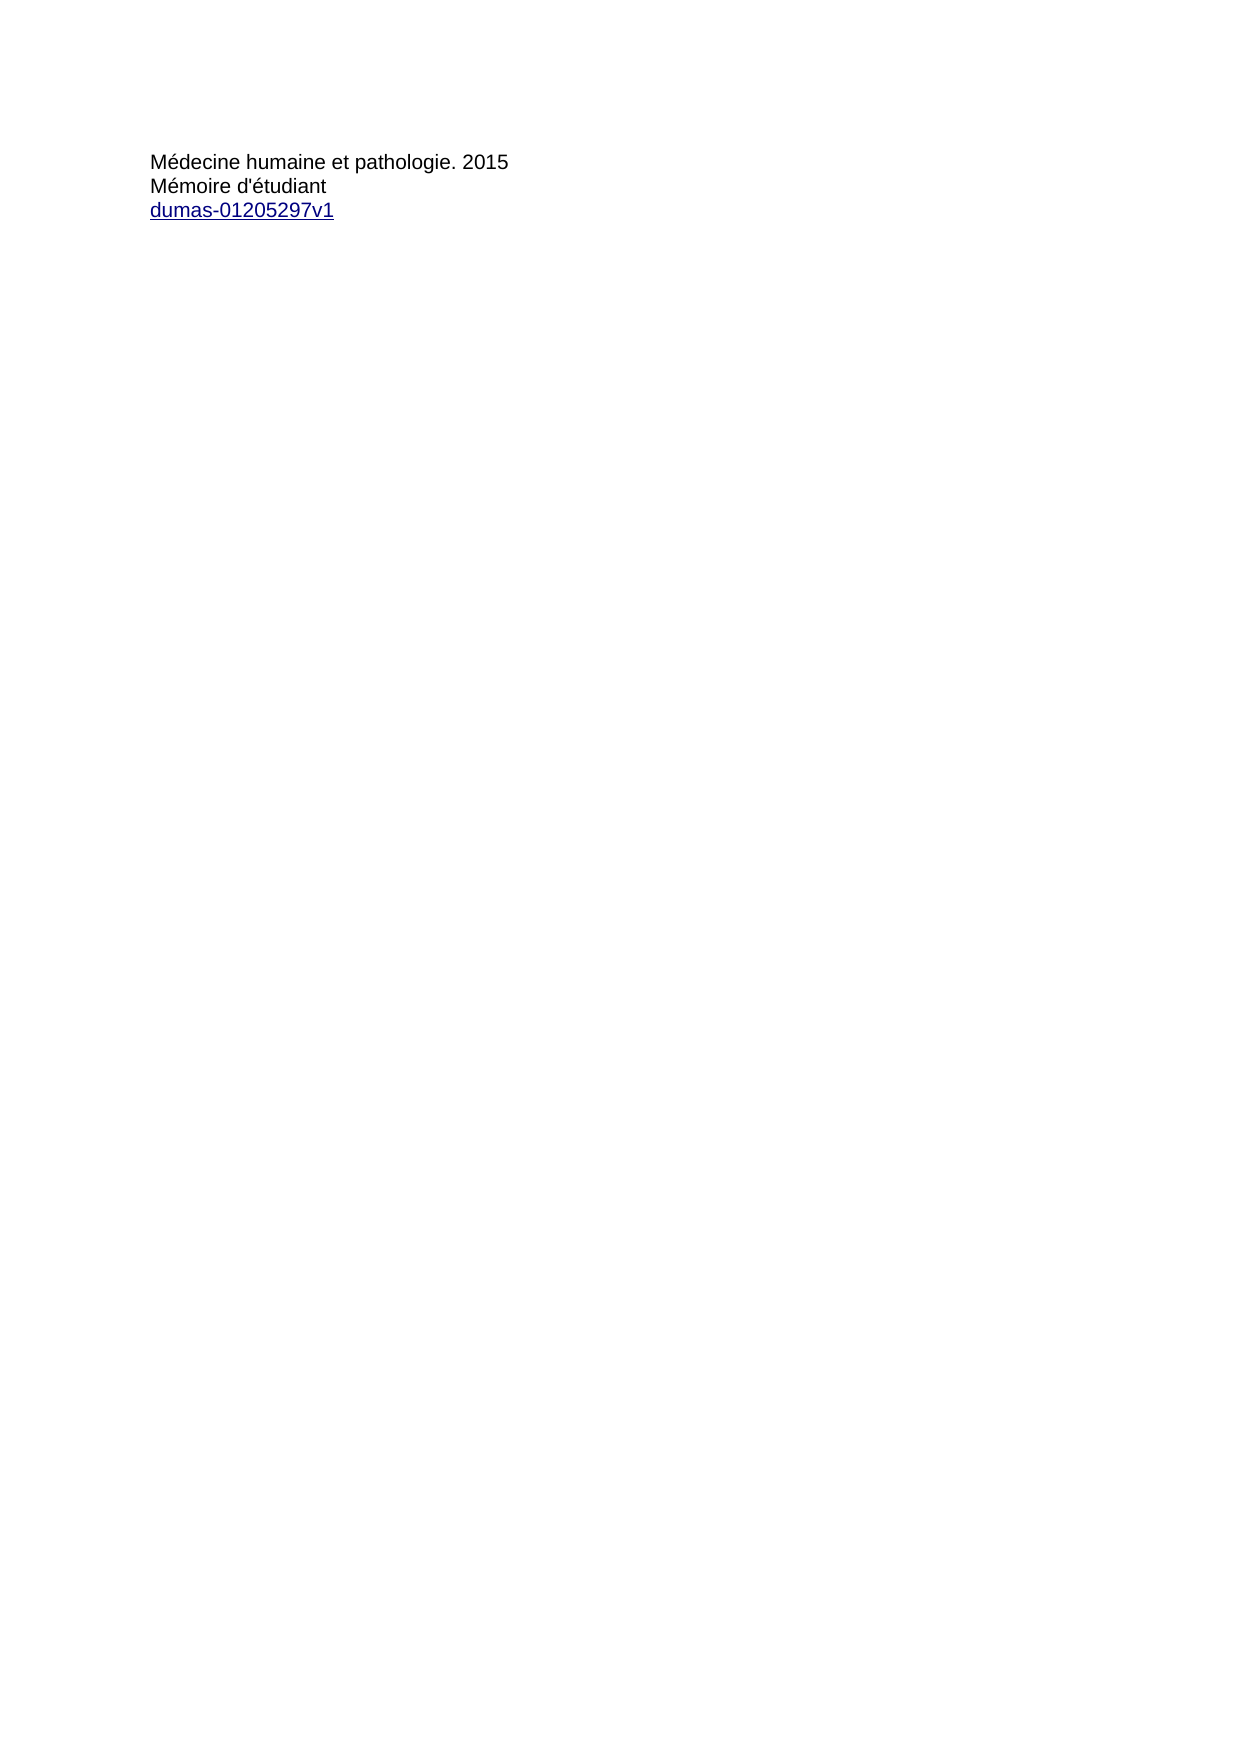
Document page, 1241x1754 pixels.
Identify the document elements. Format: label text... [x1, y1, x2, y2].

table_header Médecine humaine et pathologie. 2015 Mémoire d'étudiant dumas-01205297v1 [150, 150, 1090, 222]
